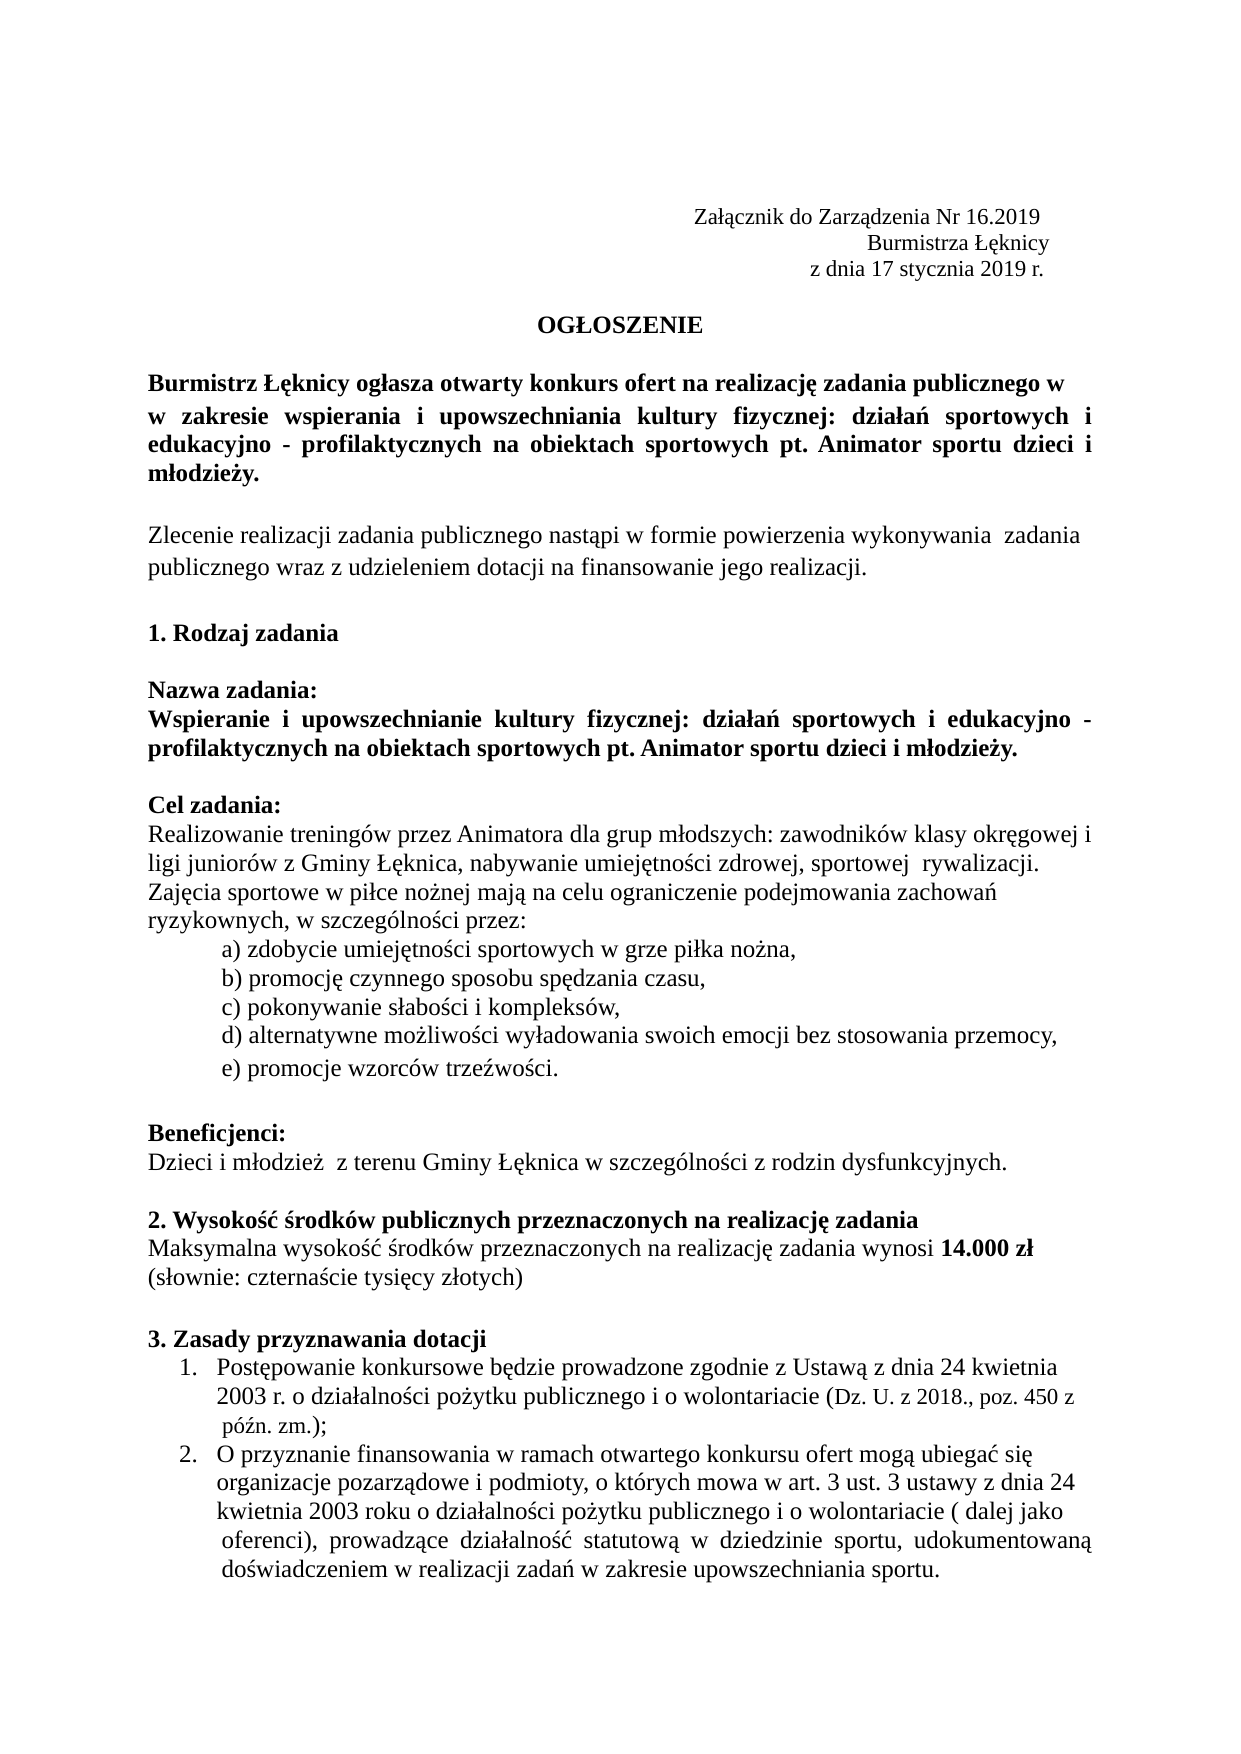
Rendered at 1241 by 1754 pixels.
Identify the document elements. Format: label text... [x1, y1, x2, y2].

text oferenci), prowadzące działalność statutową w dziedzinie sportu, udokumentowaną doświadczeniem w realizacji zadań w zakresie upowszechniania sportu. [221, 1525, 1092, 1582]
text (słownie: czternaście tysięcy złotych) [148, 1262, 1092, 1291]
text d) alternatywne możliwości wyładowania swoich emocji bez stosowania przemocy, [148, 1020, 1092, 1049]
text w zakresie wspierania i upowszechniania kultury fizycznej: działań sportowych i edukacyjno - profilaktycznych na obiektach sportowych pt. Animator sportu dzieci i młodzieży. [148, 401, 1092, 487]
text Zlecenie realizacji zadania publicznego nastąpi w formie powierzenia wykonywania zadania publicznego wraz z udzieleniem dotacji na finansowanie jego realizacji. [148, 520, 1092, 581]
text 3. Zasady przyznawania dotacji [148, 1324, 1092, 1352]
text b) promocję czynnego sposobu spędzania czasu, [148, 963, 1092, 992]
text późn. zm.); [148, 1410, 1092, 1439]
text Dzieci i młodzież z terenu Gminy Łęknica w szczególności z rodzin dysfunkcyjnych. [148, 1147, 1092, 1176]
text Załącznik do Zarządzenia Nr 16.2019 [516, 203, 1092, 229]
text c) pokonywanie słabości i kompleksów, [148, 992, 1092, 1020]
text e) promocje wzorców trzeźwości. [148, 1053, 1092, 1082]
text Realizowanie treningów przez Animatora dla grup młodszych: zawodników klasy okręgowej i ligi juniorów z Gminy Łęknica, nabywanie umiejętności zdrowej, sportowej rywalizacji. Zajęcia sportowe w piłce nożnej mają na celu ograniczenie podejmowania zachowań ryzykownych, w szczególności przez: [148, 819, 1092, 934]
text 2. Wysokość środków publicznych przeznaczonych na realizację zadania [148, 1205, 1092, 1233]
text z dnia 17 stycznia 2019 r. [516, 255, 1092, 282]
text a) zdobycie umiejętności sportowych w grze piłka nożna, [148, 934, 1092, 963]
text Cel zadania: [148, 790, 1092, 819]
text 2. O przyznanie finansowania w ramach otwartego konkursu ofert mogą ubiegać się [148, 1439, 1092, 1467]
text 2003 r. o działalności pożytku publicznego i o wolontariacie (Dz. U. z 2018., poz. 450 z [148, 1381, 1092, 1410]
text Burmistrz Łęknicy ogłasza otwarty konkurs ofert na realizację zadania publicznego w [148, 368, 1092, 397]
text OGŁOSZENIE [148, 311, 1092, 339]
text organizacje pozarządowe i podmioty, o których mowa w art. 3 ust. 3 ustawy z dnia 24 [148, 1467, 1092, 1496]
text Maksymalna wysokość środków przeznaczonych na realizację zadania wynosi 14.000 zł [148, 1233, 1092, 1262]
text Nazwa zadania: [148, 675, 1092, 704]
text Beneficjenci: [148, 1118, 1092, 1147]
text Wspieranie i upowszechnianie kultury fizycznej: działań sportowych i edukacyjno - profilaktycznych na obiektach sportowych pt. Animator sportu dzieci i młodzieży. [148, 704, 1092, 762]
text kwietnia 2003 roku o działalności pożytku publicznego i o wolontariacie ( dalej jako [148, 1496, 1092, 1525]
text 1. Rodzaj zadania [148, 618, 1092, 647]
text Burmistrza Łęknicy [516, 229, 1092, 255]
text 1. Postępowanie konkursowe będzie prowadzone zgodnie z Ustawą z dnia 24 kwietnia [148, 1352, 1092, 1381]
